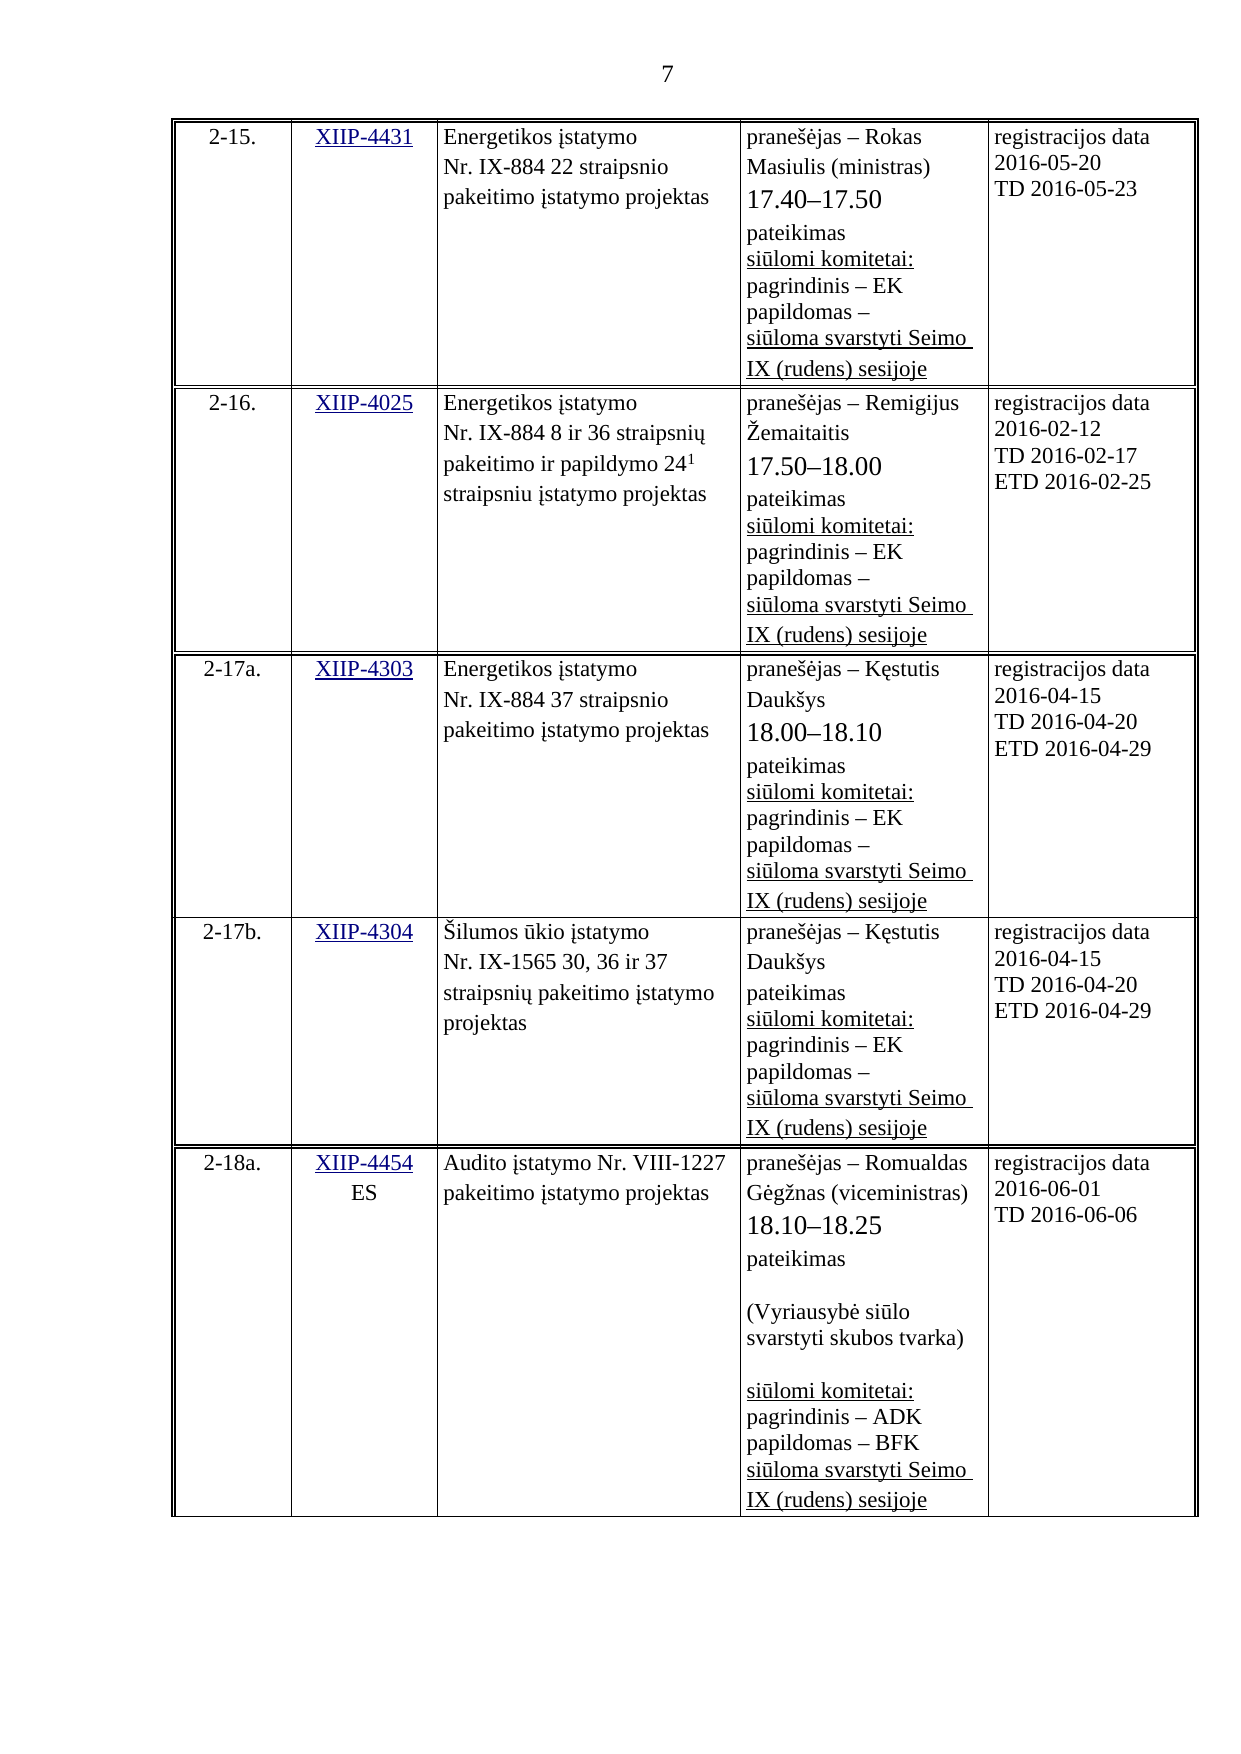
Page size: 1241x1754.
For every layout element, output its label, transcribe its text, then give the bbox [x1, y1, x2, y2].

table_cell 2-17a. [176, 656, 291, 917]
table_cell XIIP-4303 [292, 656, 437, 917]
table_cell [1201, 118, 1207, 384]
table_cell XIIP-4431 [292, 123, 437, 384]
table_cell [1201, 1144, 1207, 1516]
table_cell Energetikos įstatymo Nr. IX-884 8 ir 36 straipsnių pakeitimo ir papildymo 241 straipsniu įstatymo projektas [438, 389, 740, 651]
table_cell [1201, 385, 1207, 651]
table_cell Šilumos ūkio įstatymo Nr. IX-1565 30, 36 ir 37 straipsnių pakeitimo įstatymo projektas [438, 918, 740, 1144]
table_cell 2-17b. [176, 918, 291, 1144]
table_cell 2-15. [176, 123, 291, 384]
table_cell pranešėjas – Remigijus Žemaitaitis 17.50–18.00 pateikimas siūlomi komitetai: pagrindinis – EK papildomas – siūloma svarstyti Seimo IX (rudens) sesijoje [741, 389, 988, 651]
table_cell registracijos data 2016-04-15 TD 2016-04-20 ETD 2016-04-29 [989, 918, 1194, 1144]
table_cell registracijos data 2016-04-15 TD 2016-04-20 ETD 2016-04-29 [989, 656, 1194, 917]
table_cell Audito įstatymo Nr. VIII-1227 pakeitimo įstatymo projektas [438, 1149, 740, 1516]
table_cell [1201, 917, 1207, 1144]
table_cell pranešėjas – Kęstutis Daukšys pateikimas siūlomi komitetai: pagrindinis – EK papildomas – siūloma svarstyti Seimo IX (rudens) sesijoje [741, 918, 988, 1144]
table_cell pranešėjas – Romualdas Gėgžnas (viceministras) 18.10–18.25 pateikimas (Vyriausybė siūlo svarstyti skubos tvarka) siūlomi komitetai: pagrindinis – ADK papildomas – BFK siūloma svarstyti Seimo IX (rudens) sesijoje [741, 1149, 988, 1516]
table_cell XIIP-4454 ES [292, 1149, 437, 1516]
table_cell pranešėjas – Rokas Masiulis (ministras) 17.40–17.50 pateikimas siūlomi komitetai: pagrindinis – EK papildomas – siūloma svarstyti Seimo IX (rudens) sesijoje [741, 123, 988, 384]
table_cell registracijos data 2016-05-20 TD 2016-05-23 [989, 123, 1194, 384]
table_cell Energetikos įstatymo Nr. IX-884 37 straipsnio pakeitimo įstatymo projektas [438, 656, 740, 917]
table_cell Energetikos įstatymo Nr. IX-884 22 straipsnio pakeitimo įstatymo projektas [438, 123, 740, 384]
table_cell registracijos data 2016-02-12 TD 2016-02-17 ETD 2016-02-25 [989, 389, 1194, 651]
table_cell [1201, 651, 1207, 917]
table_cell 2-18a. [176, 1149, 291, 1516]
table_cell registracijos data 2016-06-01 TD 2016-06-06 [989, 1149, 1194, 1516]
table_cell pranešėjas – Kęstutis Daukšys 18.00–18.10 pateikimas siūlomi komitetai: pagrindinis – EK papildomas – siūloma svarstyti Seimo IX (rudens) sesijoje [741, 656, 988, 917]
table_cell XIIP-4025 [292, 389, 437, 651]
table_cell 2-16. [176, 389, 291, 651]
table_cell XIIP-4304 [292, 918, 437, 1144]
